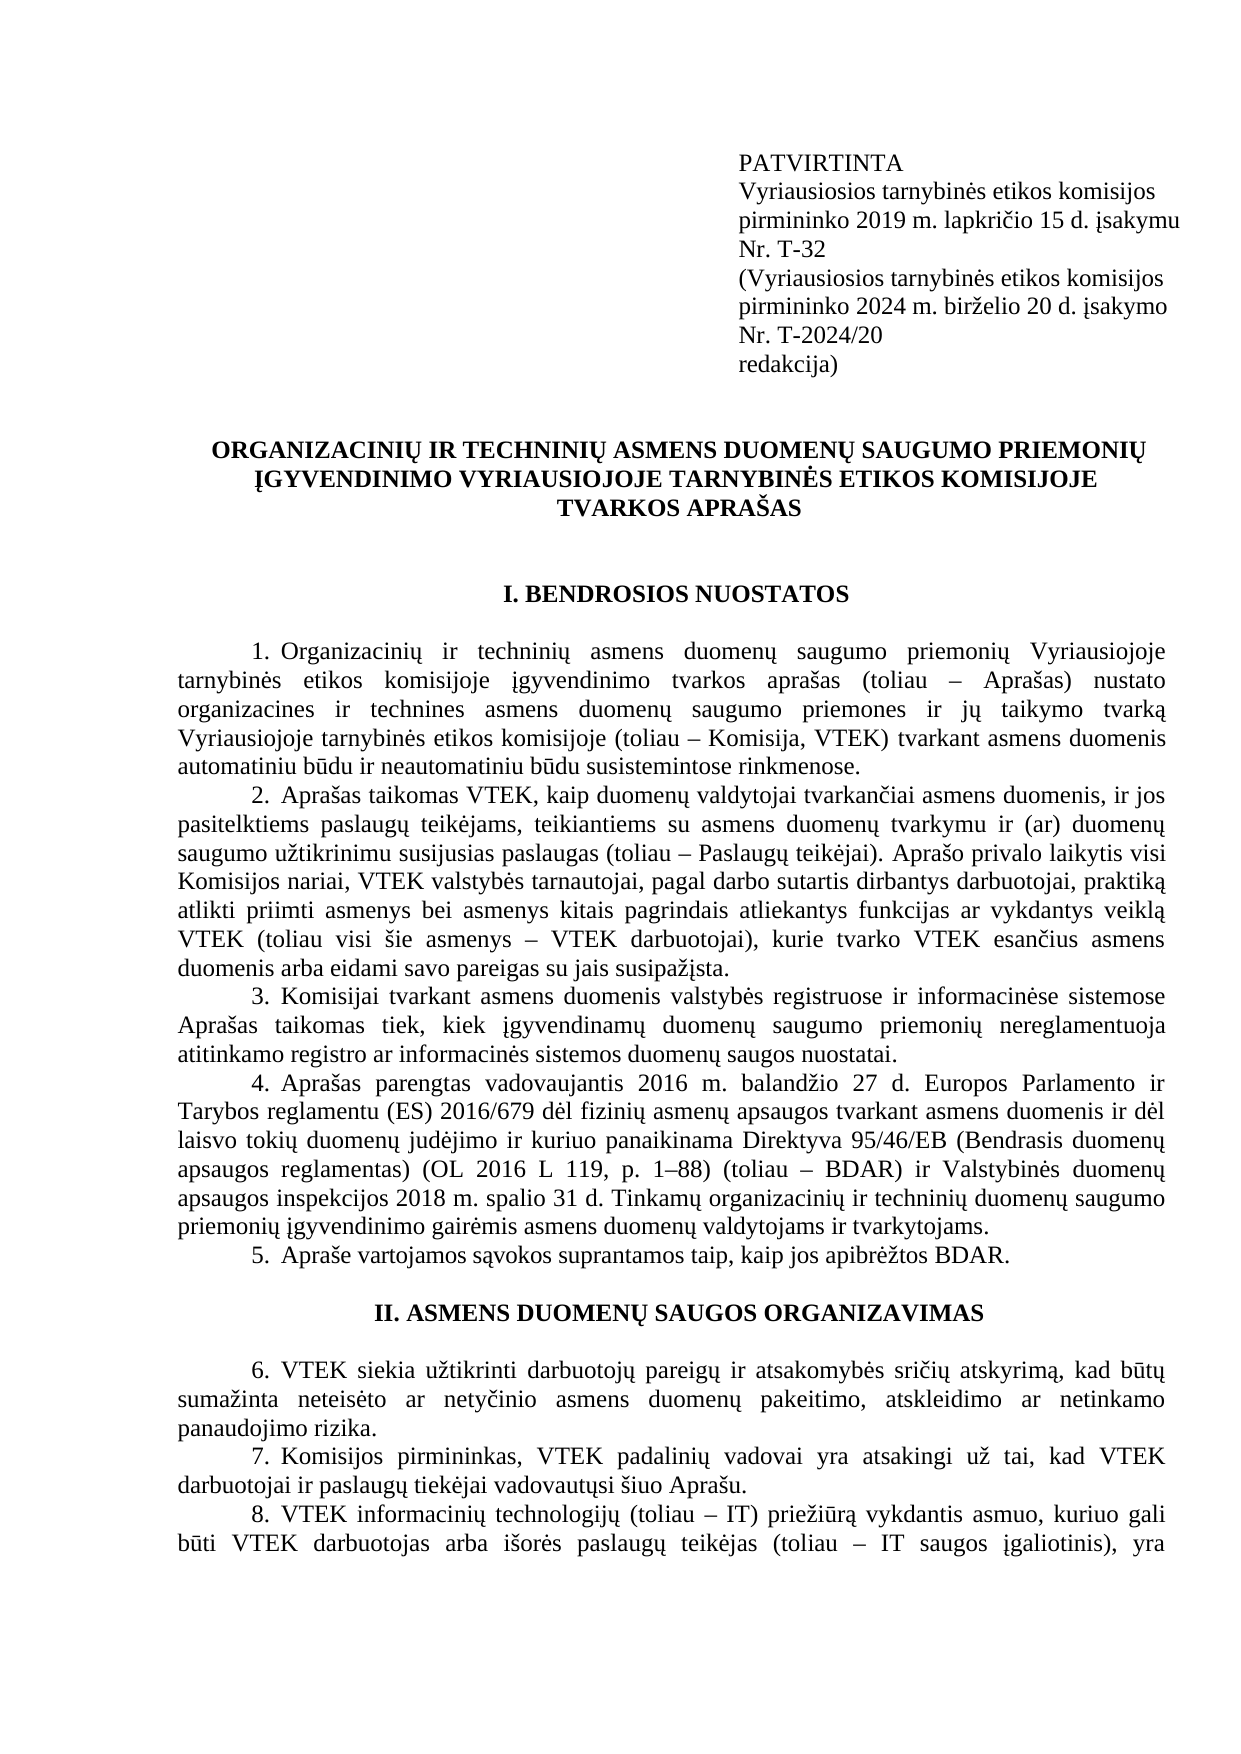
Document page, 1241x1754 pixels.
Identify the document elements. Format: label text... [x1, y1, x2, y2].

text 2. Aprašas taikomas VTEK, kaip duomenų valdytojai tvarkančiai asmens duomenis, ir jos pasitelktiems paslaugų teikėjams, teikiantiems su asmens duomenų tvarkymu ir (ar) duomenų saugumo užtikrinimu susijusias paslaugas (toliau – Paslaugų teikėjai). Aprašo privalo laikytis visi Komisijos nariai, VTEK valstybės tarnautojai, pagal darbo sutartis dirbantys darbuotojai, praktiką atlikti priimti asmenys bei asmenys kitais pagrindais atliekantys funkcijas ar vykdantys veiklą VTEK (toliau visi šie asmenys – VTEK darbuotojai), kurie tvarko VTEK esančius asmens duomenis arba eidami savo pareigas su jais susipažįsta. [177, 780, 1166, 981]
text 1. Organizacinių ir techninių asmens duomenų saugumo priemonių Vyriausiojoje tarnybinės etikos komisijoje įgyvendinimo tvarkos aprašas (toliau – Aprašas) nustato organizacines ir technines asmens duomenų saugumo priemones ir jų taikymo tvarką Vyriausiojoje tarnybinės etikos komisijoje (toliau – Komisija, VTEK) tvarkant asmens duomenis automatiniu būdu ir neautomatiniu būdu susistemintose rinkmenose. [177, 636, 1166, 780]
text 6. VTEK siekia užtikrinti darbuotojų pareigų ir atsakomybės sričių atskyrimą, kad būtų sumažinta neteisėto ar netyčinio asmens duomenų pakeitimo, atskleidimo ar netinkamo panaudojimo rizika. [177, 1355, 1166, 1441]
text 7. Komisijos pirmininkas, VTEK padalinių vadovai yra atsakingi už tai, kad VTEK darbuotojai ir paslaugų tiekėjai vadovautųsi šiuo Aprašu. [177, 1441, 1166, 1499]
text pirmininko 2019 m. lapkričio 15 d. įsakymu [738, 205, 1181, 234]
text redakcija) [738, 349, 1181, 378]
text 8. VTEK informacinių technologijų (toliau – IT) priežiūrą vykdantis asmuo, kuriuo gali būti VTEK darbuotojas arba išorės paslaugų teikėjas (toliau – IT saugos įgaliotinis), yra [177, 1499, 1166, 1556]
text Organizacinių ir techninių asmens duomenų saugumo priemonių ĮGYVENDINIMO VYRIAUSIOJOJE TARNYBINĖS ETIKOS KOMISIJOJE [177, 435, 1181, 493]
text II. ASMENS DUOMENŲ SAUGOS ORGANIZAVIMAS [177, 1298, 1181, 1326]
text Vyriausiosios tarnybinės etikos komisijos [738, 176, 1181, 205]
text 5. Apraše vartojamos sąvokos suprantamos taip, kaip jos apibrėžtos BDAR. [177, 1240, 1166, 1269]
text 4. Aprašas parengtas vadovaujantis 2016 m. balandžio 27 d. Europos Parlamento ir Tarybos reglamentu (ES) 2016/679 dėl fizinių asmenų apsaugos tvarkant asmens duomenis ir dėl laisvo tokių duomenų judėjimo ir kuriuo panaikinama Direktyva 95/46/EB (Bendrasis duomenų apsaugos reglamentas) (OL 2016 L 119, p. 1–88) (toliau – BDAR) ir Valstybinės duomenų apsaugos inspekcijos 2018 m. spalio 31 d. Tinkamų organizacinių ir techninių duomenų saugumo priemonių įgyvendinimo gairėmis asmens duomenų valdytojams ir tvarkytojams. [177, 1068, 1166, 1240]
text PATVIRTINTA [738, 148, 1181, 176]
text (Vyriausiosios tarnybinės etikos komisijos [738, 263, 1181, 291]
text Nr. T-2024/20 [738, 320, 1181, 349]
text 3. Komisijai tvarkant asmens duomenis valstybės registruose ir informacinėse sistemose Aprašas taikomas tiek, kiek įgyvendinamų duomenų saugumo priemonių nereglamentuoja atitinkamo registro ar informacinės sistemos duomenų saugos nuostatai. [177, 981, 1166, 1068]
text TVARKOS APRAŠAS [177, 493, 1181, 521]
text I. BENDROSIOS NUOSTATOS [177, 579, 1181, 608]
text pirmininko 2024 m. birželio 20 d. įsakymo [738, 291, 1181, 320]
text Nr. T-32 [738, 234, 1181, 263]
